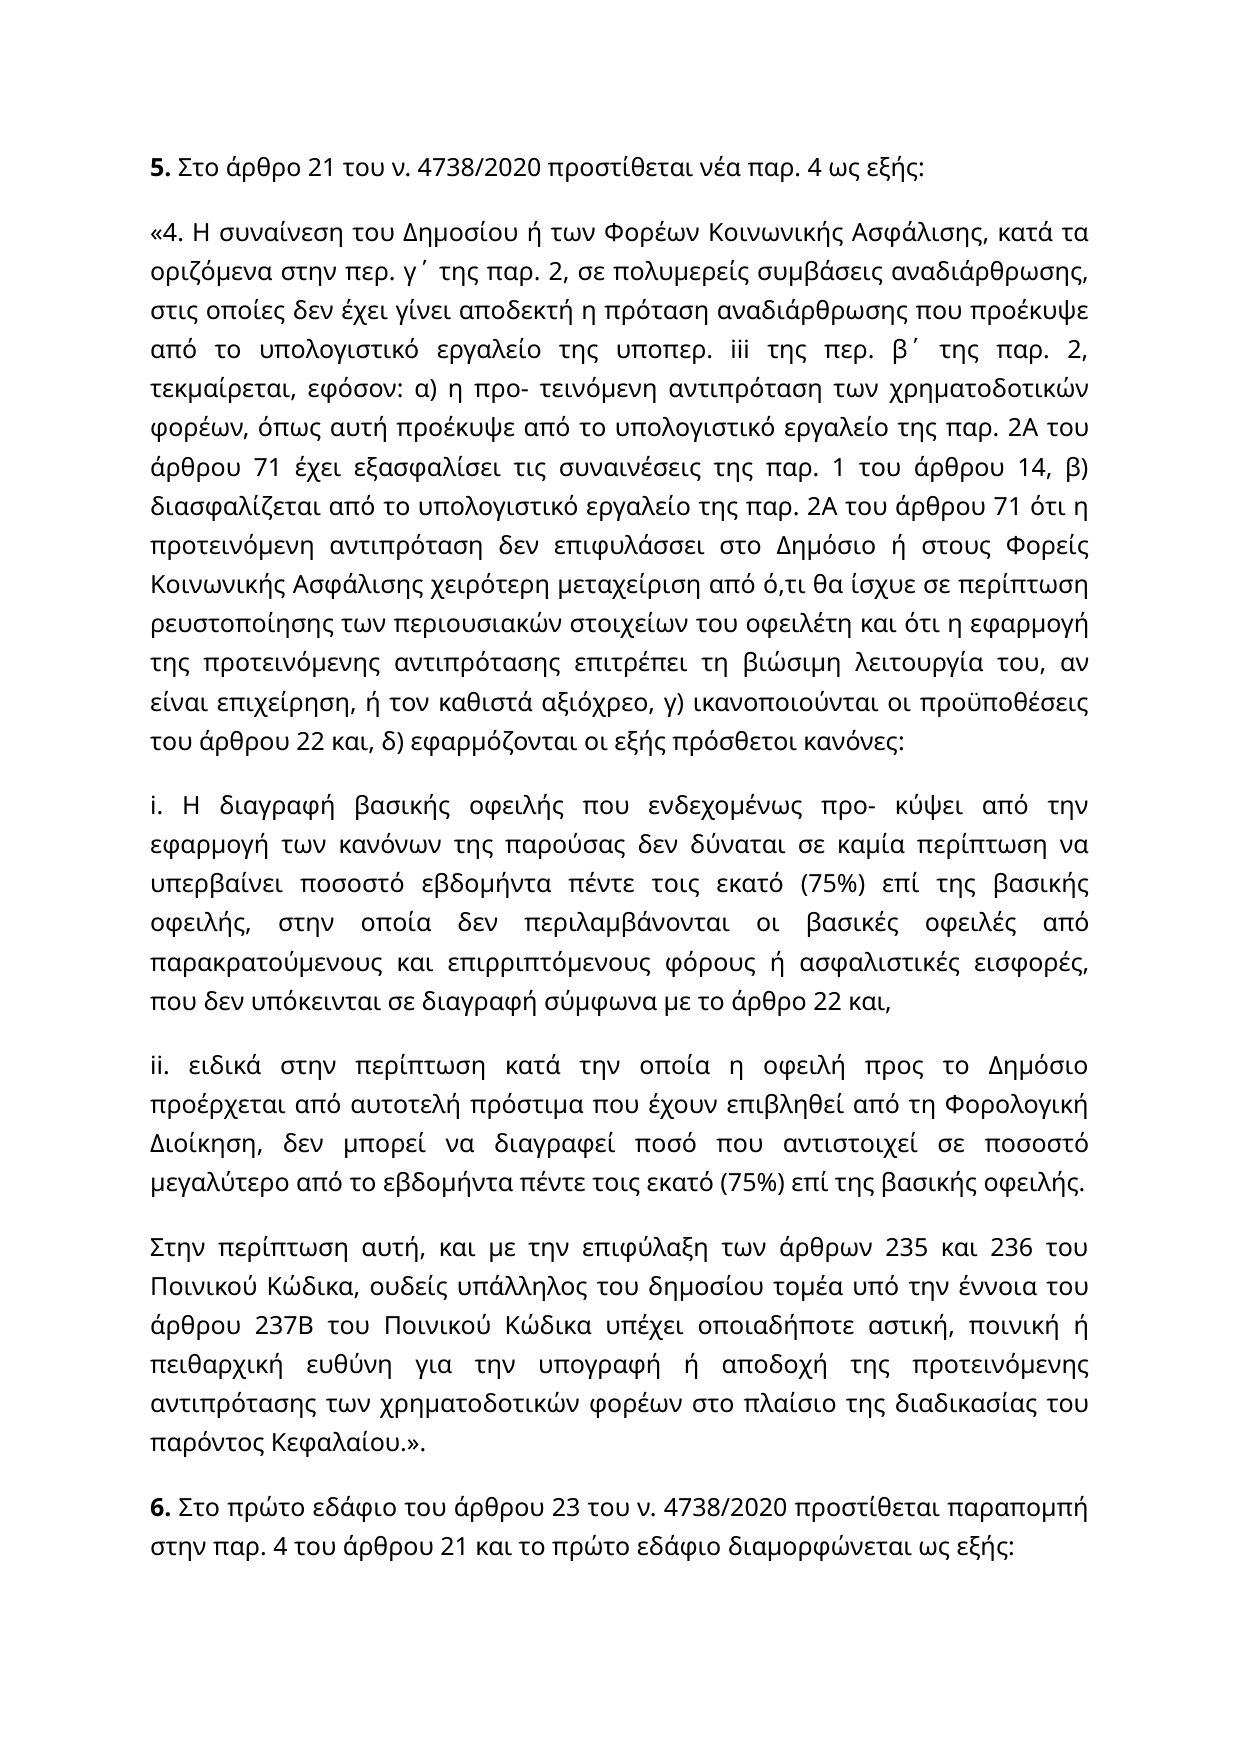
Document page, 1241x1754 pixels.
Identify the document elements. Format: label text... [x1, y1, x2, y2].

text ii. ειδικά στην περίπτωση κατά την οποία η οφειλή προς το Δημόσιο προέρχεται από αυτοτελή πρόστιμα που έχουν επιβληθεί από τη Φορολογική Διοίκηση, δεν μπορεί να διαγραφεί ποσό που αντιστοιχεί σε ποσοστό μεγαλύτερο από το εβδομήντα πέντε τοις εκατό (75%) επί της βασικής οφειλής. [150, 1047, 1090, 1199]
text i. Η διαγραφή βασικής οφειλής που ενδεχομένως προ- κύψει από την εφαρμογή των κανόνων της παρούσας δεν δύναται σε καμία περίπτωση να υπερβαίνει ποσοστό εβδομήντα πέντε τοις εκατό (75%) επί της βασικής οφειλής, στην οποία δεν περιλαμβάνονται οι βασικές οφειλές από παρακρατούμενους και επιρριπτόμενους φόρους ή ασφαλιστικές εισφορές, που δεν υπόκεινται σε διαγραφή σύμφωνα με το άρθρο 22 και, [150, 787, 1090, 1017]
text 6. Στο πρώτο εδάφιο του άρθρου 23 του ν. 4738/2020 προστίθεται παραπομπή στην παρ. 4 του άρθρου 21 και το πρώτο εδάφιο διαμορφώνεται ως εξής: [150, 1489, 1090, 1562]
text 5. Στο άρθρο 21 του ν. 4738/2020 προστίθεται νέα παρ. 4 ως εξής: [150, 150, 1090, 184]
text «4. Η συναίνεση του Δημοσίου ή των Φορέων Κοινωνικής Ασφάλισης, κατά τα οριζόμενα στην περ. γ΄ της παρ. 2, σε πολυμερείς συμβάσεις αναδιάρθρωσης, στις οποίες δεν έχει γίνει αποδεκτή η πρόταση αναδιάρθρωσης που προέκυψε από το υπολογιστικό εργαλείο της υποπερ. iii της περ. β΄ της παρ. 2, τεκμαίρεται, εφόσον: α) η προ- τεινόμενη αντιπρόταση των χρηματοδοτικών φορέων, όπως αυτή προέκυψε από το υπολογιστικό εργαλείο της παρ. 2Α του άρθρου 71 έχει εξασφαλίσει τις συναινέσεις της παρ. 1 του άρθρου 14, β) διασφαλίζεται από το υπολογιστικό εργαλείο της παρ. 2Α του άρθρου 71 ότι η προτεινόμενη αντιπρόταση δεν επιφυλάσσει στο Δημόσιο ή στους Φορείς Κοινωνικής Ασφάλισης χειρότερη μεταχείριση από ό,τι θα ίσχυε σε περίπτωση ρευστοποίησης των περιουσιακών στοιχείων του οφειλέτη και ότι η εφαρμογή της προτεινόμενης αντιπρότασης επιτρέπει τη βιώσιμη λειτουργία του, αν είναι επιχείρηση, ή τον καθιστά αξιόχρεο, γ) ικανοποιούνται οι προϋποθέσεις του άρθρου 22 και, δ) εφαρμόζονται οι εξής πρόσθετοι κανόνες: [150, 214, 1090, 757]
text Στην περίπτωση αυτή, και με την επιφύλαξη των άρθρων 235 και 236 του Ποινικού Κώδικα, ουδείς υπάλληλος του δημοσίου τομέα υπό την έννοια του άρθρου 237Β του Ποινικού Κώδικα υπέχει οποιαδήποτε αστική, ποινική ή πειθαρχική ευθύνη για την υπογραφή ή αποδοχή της προτεινόμενης αντιπρότασης των χρηματοδοτικών φορέων στο πλαίσιο της διαδικασίας του παρόντος Κεφαλαίου.». [150, 1229, 1090, 1459]
